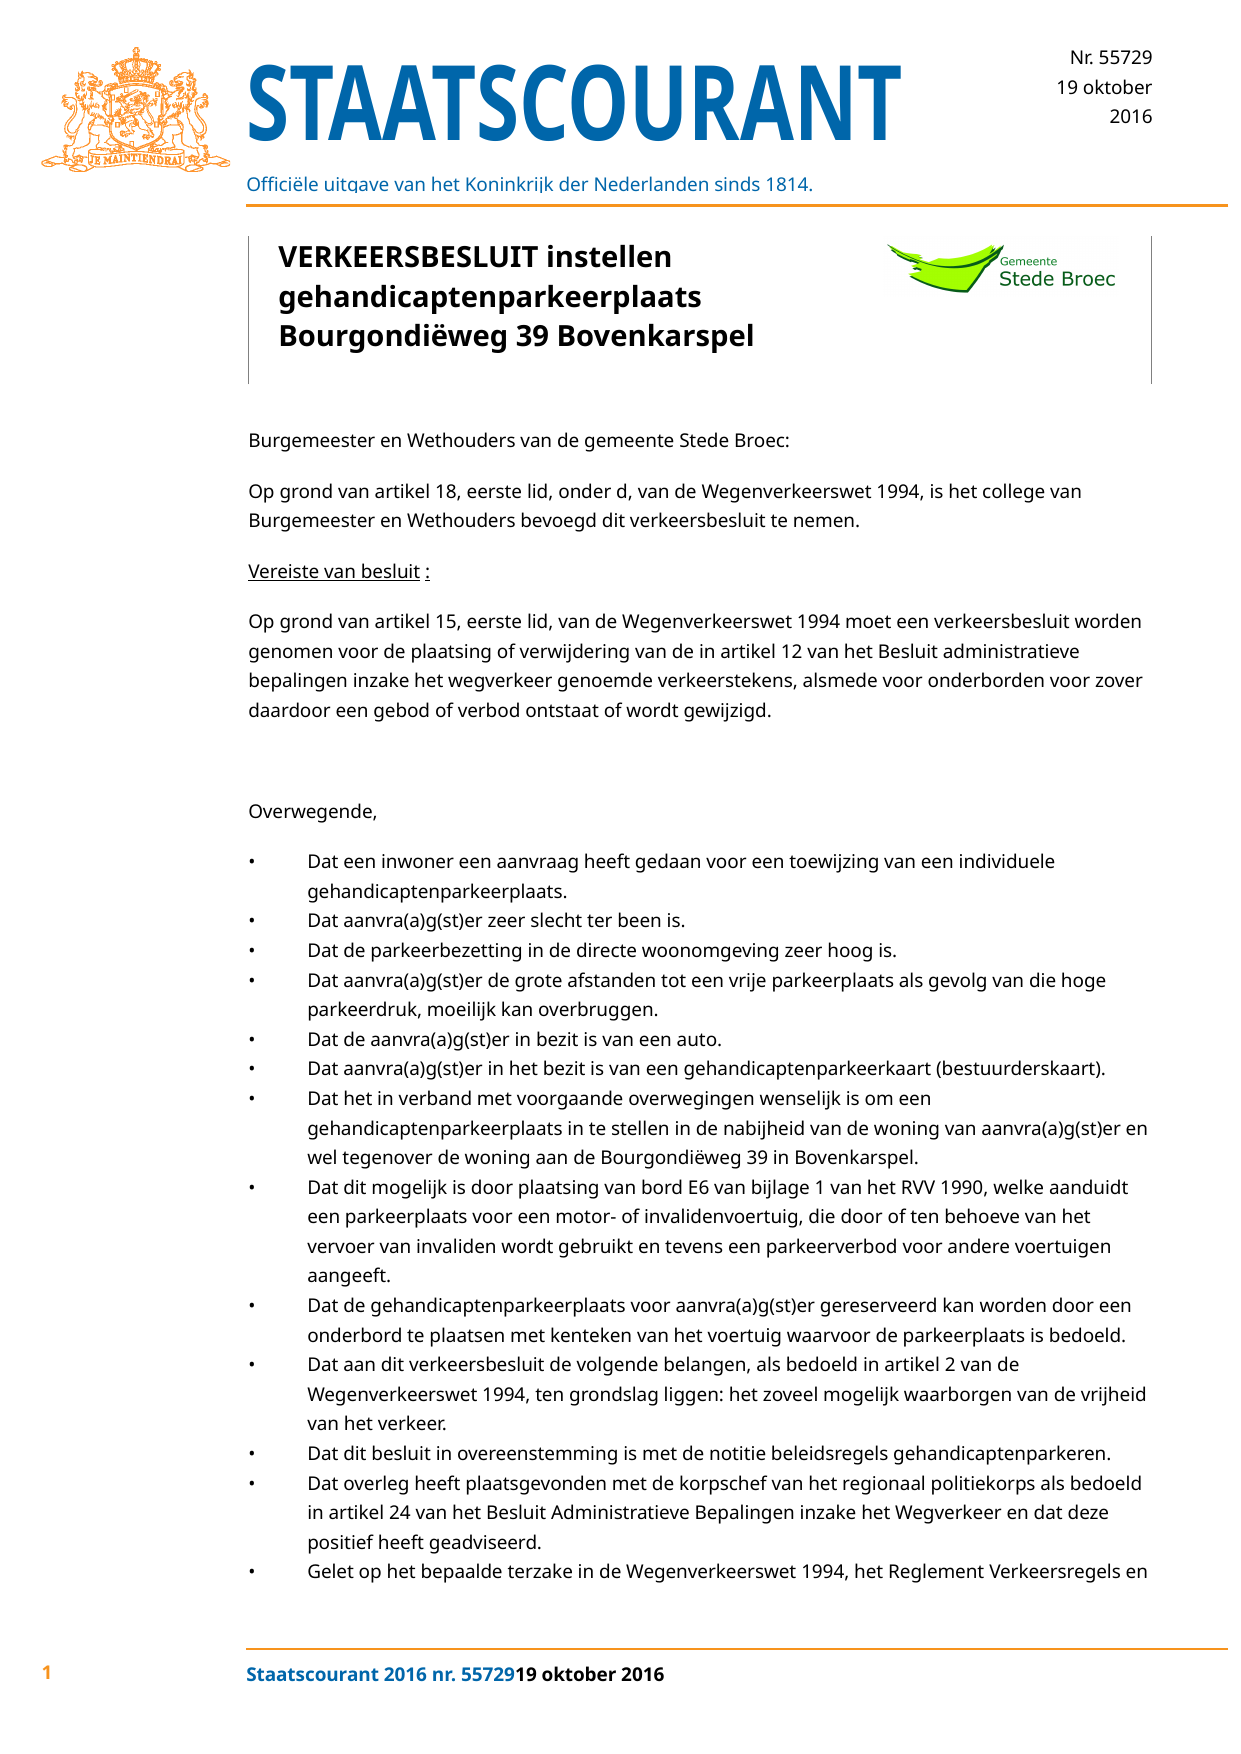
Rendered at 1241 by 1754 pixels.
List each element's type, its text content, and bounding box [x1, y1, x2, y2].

table_header VERKEERSBESLUIT instellen gehandicaptenparkeerplaats Bourgondiëweg 39 Bovenkarspel [249, 236, 850, 384]
list Dat de gehandicaptenparkeerplaats voor aanvra(a)g(st)er gereserveerd kan worden door een onderbord te plaatsen met kenteken van het voertuig waarvoor de parkeerplaats is bedoeld. [248, 1292, 1152, 1347]
text Overwegende, [248, 798, 1152, 824]
list Dat de aanvra(a)g(st)er in bezit is van een auto. [248, 1026, 1152, 1052]
text Op grond van artikel 15, eerste lid, van de Wegenverkeerswet 1994 moet een verkeersbesluit worden genomen voor de plaatsing of verwijdering van de in artikel 12 van het Besluit administratieve bepalingen inzake het wegverkeer genoemde verkeerstekens, alsmede voor onderborden voor zover daardoor een gebod of verbod ontstaat of wordt gewijzigd. [248, 608, 1152, 723]
list Dat aanvra(a)g(st)er de grote afstanden tot een vrije parkeerplaats als gevolg van die hoge parkeerdruk, moeilijk kan overbruggen. [248, 967, 1152, 1022]
text Vereiste van besluit : [248, 558, 1152, 584]
list Dat de parkeerbezetting in de directe woonomgeving zeer hoog is. [248, 937, 1152, 963]
list Dat dit mogelijk is door plaatsing van bord E6 van bijlage 1 van het RVV 1990, welke aanduidt een parkeerplaats voor een motor- of invalidenvoertuig, die door of ten behoeve van het vervoer van invaliden wordt gebruikt en tevens een parkeerverbod voor andere voertuigen aangeeft. [248, 1174, 1152, 1288]
text Burgemeester en Wethouders van de gemeente Stede Broec: [248, 428, 1152, 453]
list Dat dit besluit in overeenstemming is met de notitie beleidsregels gehandicaptenparkeren. [248, 1440, 1152, 1466]
list Dat aanvra(a)g(st)er in het bezit is van een gehandicaptenparkeerkaart (bestuurderskaart). [248, 1056, 1152, 1081]
list Dat het in verband met voorgaande overwegingen wenselijk is om een gehandicaptenparkeerplaats in te stellen in de nabijheid van de woning van aanvra(a)g(st)er en wel tegenover de woning aan de Bourgondiëweg 39 in Bovenkarspel. [248, 1085, 1152, 1170]
list Dat overleg heeft plaatsgevonden met de korpschef van het regionaal politiekorps als bedoeld in artikel 24 van het Besluit Administratieve Bepalingen inzake het Wegverkeer en dat deze positief heeft geadviseerd. [248, 1470, 1152, 1554]
list Dat een inwoner een aanvraag heeft gedaan voor een toewijzing van een individuele gehandicaptenparkeerplaats. [248, 848, 1152, 904]
list Dat aanvra(a)g(st)er zeer slecht ter been is. [248, 908, 1152, 933]
picture [41, 47, 231, 172]
picture [882, 236, 1119, 297]
text Op grond van artikel 18, eerste lid, onder d, van de Wegenverkeerswet 1994, is het college van Burgemeester en Wethouders bevoegd dit verkeersbesluit te nemen. [248, 478, 1152, 533]
list Dat aan dit verkeersbesluit de volgende belangen, als bedoeld in artikel 2 van de Wegenverkeerswet 1994, ten grondslag liggen: het zoveel mogelijk waarborgen van de vrijheid van het verkeer. [248, 1351, 1152, 1436]
table_header [850, 236, 1151, 384]
list Gelet op het bepaalde terzake in de Wegenverkeerswet 1994, het Reglement Verkeersregels en [248, 1558, 1152, 1584]
